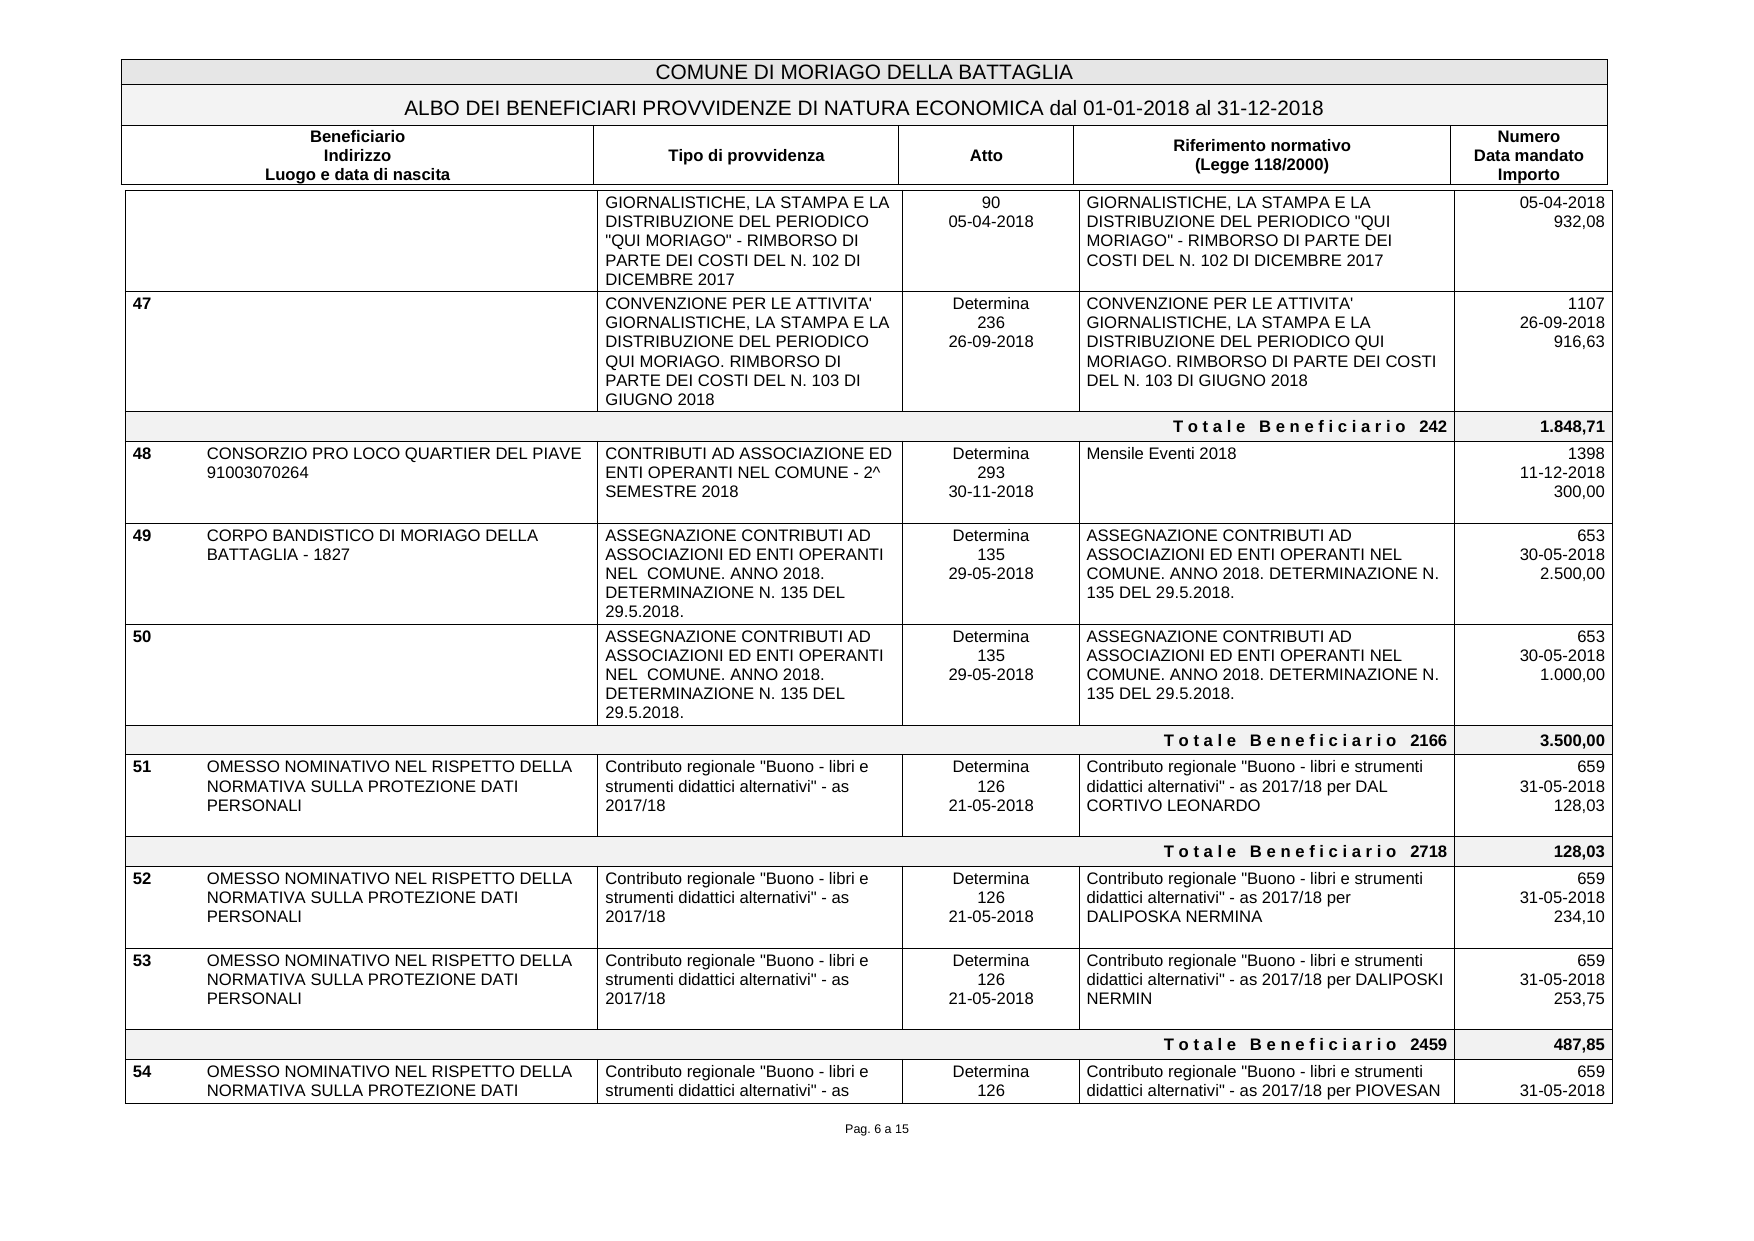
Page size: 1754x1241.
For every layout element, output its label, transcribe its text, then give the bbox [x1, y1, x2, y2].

table_cell Contributo regionale "Buono - libri e strumenti didattici alternativi" - as 2017/18 per DALIPOSKA NERMINA [1080, 867, 1454, 947]
table_cell 653 30-05-2018 1.000,00 [1455, 625, 1612, 724]
table_cell Contributo regionale "Buono - libri e strumenti didattici alternativi" - as 2017/18 per DAL CORTIVO LEONARDO [1080, 755, 1454, 836]
table_cell Determina 126 21-05-2018 [903, 755, 1079, 836]
table_cell 659 31-05-2018 [1455, 1060, 1612, 1102]
table_cell OMESSO NOMINATIVO NEL RISPETTO DELLA NORMATIVA SULLA PROTEZIONE DATI PERSONALI [199, 755, 597, 836]
table_cell CONVENZIONE PER LE ATTIVITA' GIORNALISTICHE, LA STAMPA E LA DISTRIBUZIONE DEL PERIODICO QUI MORIAGO. RIMBORSO DI PARTE DEI COSTI DEL N. 103 DI GIUGNO 2018 [598, 292, 902, 411]
table_cell [199, 191, 597, 291]
table_cell CONSORZIO PRO LOCO QUARTIER DEL PIAVE 91003070264 [199, 442, 597, 522]
table_cell 653 30-05-2018 2.500,00 [1455, 524, 1612, 623]
table_cell [199, 292, 597, 411]
table_cell ASSEGNAZIONE CONTRIBUTI AD ASSOCIAZIONI ED ENTI OPERANTI NEL COMUNE. ANNO 2018. DETERMINAZIONE N. 135 DEL 29.5.2018. [1080, 625, 1454, 724]
table_cell CONTRIBUTI AD ASSOCIAZIONE ED ENTI OPERANTI NEL COMUNE - 2^ SEMESTRE 2018 [598, 442, 902, 522]
table_cell T o t a l e B e n e f i c i a r i o 2166 [126, 726, 1454, 754]
table_cell 05-04-2018 932,08 [1455, 191, 1612, 291]
table_cell T o t a l e B e n e f i c i a r i o 2459 [126, 1030, 1454, 1059]
table_cell 1398 11-12-2018 300,00 [1455, 442, 1612, 522]
table_cell ASSEGNAZIONE CONTRIBUTI AD ASSOCIAZIONI ED ENTI OPERANTI NEL COMUNE. ANNO 2018. DETERMINAZIONE N. 135 DEL 29.5.2018. [1080, 524, 1454, 623]
table_cell 54 [126, 1060, 199, 1102]
table_cell Contributo regionale "Buono - libri e strumenti didattici alternativi" - as 2017/18 [598, 867, 902, 947]
table_cell Determina 135 29-05-2018 [903, 625, 1079, 724]
table_cell [199, 625, 597, 724]
table_cell 1.848,71 [1455, 412, 1612, 441]
table_cell Contributo regionale "Buono - libri e strumenti didattici alternativi" - as [598, 1060, 902, 1102]
table_cell T o t a l e B e n e f i c i a r i o 2718 [126, 837, 1454, 866]
table_cell Mensile Eventi 2018 [1080, 442, 1454, 522]
table_cell Determina 126 [903, 1060, 1079, 1102]
table_cell Determina 126 21-05-2018 [903, 949, 1079, 1029]
table_cell 128,03 [1455, 837, 1612, 866]
table_cell 659 31-05-2018 234,10 [1455, 867, 1612, 947]
table_cell [126, 191, 199, 291]
table_cell T o t a l e B e n e f i c i a r i o 242 [126, 412, 1454, 441]
table_cell 47 [126, 292, 199, 411]
table_cell 659 31-05-2018 253,75 [1455, 949, 1612, 1029]
table_cell GIORNALISTICHE, LA STAMPA E LA DISTRIBUZIONE DEL PERIODICO "QUI MORIAGO" - RIMBORSO DI PARTE DEI COSTI DEL N. 102 DI DICEMBRE 2017 [598, 191, 902, 291]
table_cell ASSEGNAZIONE CONTRIBUTI AD ASSOCIAZIONI ED ENTI OPERANTI NEL COMUNE. ANNO 2018. DETERMINAZIONE N. 135 DEL 29.5.2018. [598, 625, 902, 724]
table_cell GIORNALISTICHE, LA STAMPA E LA DISTRIBUZIONE DEL PERIODICO "QUI MORIAGO" - RIMBORSO DI PARTE DEI COSTI DEL N. 102 DI DICEMBRE 2017 [1080, 191, 1454, 291]
table_cell 3.500,00 [1455, 726, 1612, 754]
table_cell 49 [126, 524, 199, 623]
table_cell Contributo regionale "Buono - libri e strumenti didattici alternativi" - as 2017/18 per PIOVESAN [1080, 1060, 1454, 1102]
table_cell 487,85 [1455, 1030, 1612, 1059]
table_cell CONVENZIONE PER LE ATTIVITA' GIORNALISTICHE, LA STAMPA E LA DISTRIBUZIONE DEL PERIODICO QUI MORIAGO. RIMBORSO DI PARTE DEI COSTI DEL N. 103 DI GIUGNO 2018 [1080, 292, 1454, 411]
table_cell 90 05-04-2018 [903, 191, 1079, 291]
table_cell 50 [126, 625, 199, 724]
table_cell 53 [126, 949, 199, 1029]
table_cell ASSEGNAZIONE CONTRIBUTI AD ASSOCIAZIONI ED ENTI OPERANTI NEL COMUNE. ANNO 2018. DETERMINAZIONE N. 135 DEL 29.5.2018. [598, 524, 902, 623]
table_cell Determina 126 21-05-2018 [903, 867, 1079, 947]
table_cell OMESSO NOMINATIVO NEL RISPETTO DELLA NORMATIVA SULLA PROTEZIONE DATI [199, 1060, 597, 1102]
table_cell 1107 26-09-2018 916,63 [1455, 292, 1612, 411]
table_cell 48 [126, 442, 199, 522]
table_cell 51 [126, 755, 199, 836]
table_cell Determina 236 26-09-2018 [903, 292, 1079, 411]
table_cell 659 31-05-2018 128,03 [1455, 755, 1612, 836]
table_cell Determina 293 30-11-2018 [903, 442, 1079, 522]
table_cell OMESSO NOMINATIVO NEL RISPETTO DELLA NORMATIVA SULLA PROTEZIONE DATI PERSONALI [199, 867, 597, 947]
table_cell Determina 135 29-05-2018 [903, 524, 1079, 623]
table_cell OMESSO NOMINATIVO NEL RISPETTO DELLA NORMATIVA SULLA PROTEZIONE DATI PERSONALI [199, 949, 597, 1029]
table_cell 52 [126, 867, 199, 947]
table_cell Contributo regionale "Buono - libri e strumenti didattici alternativi" - as 2017/18 [598, 949, 902, 1029]
table_cell CORPO BANDISTICO DI MORIAGO DELLA BATTAGLIA - 1827 [199, 524, 597, 623]
table_cell Contributo regionale "Buono - libri e strumenti didattici alternativi" - as 2017/18 [598, 755, 902, 836]
table_cell Contributo regionale "Buono - libri e strumenti didattici alternativi" - as 2017/18 per DALIPOSKI NERMIN [1080, 949, 1454, 1029]
